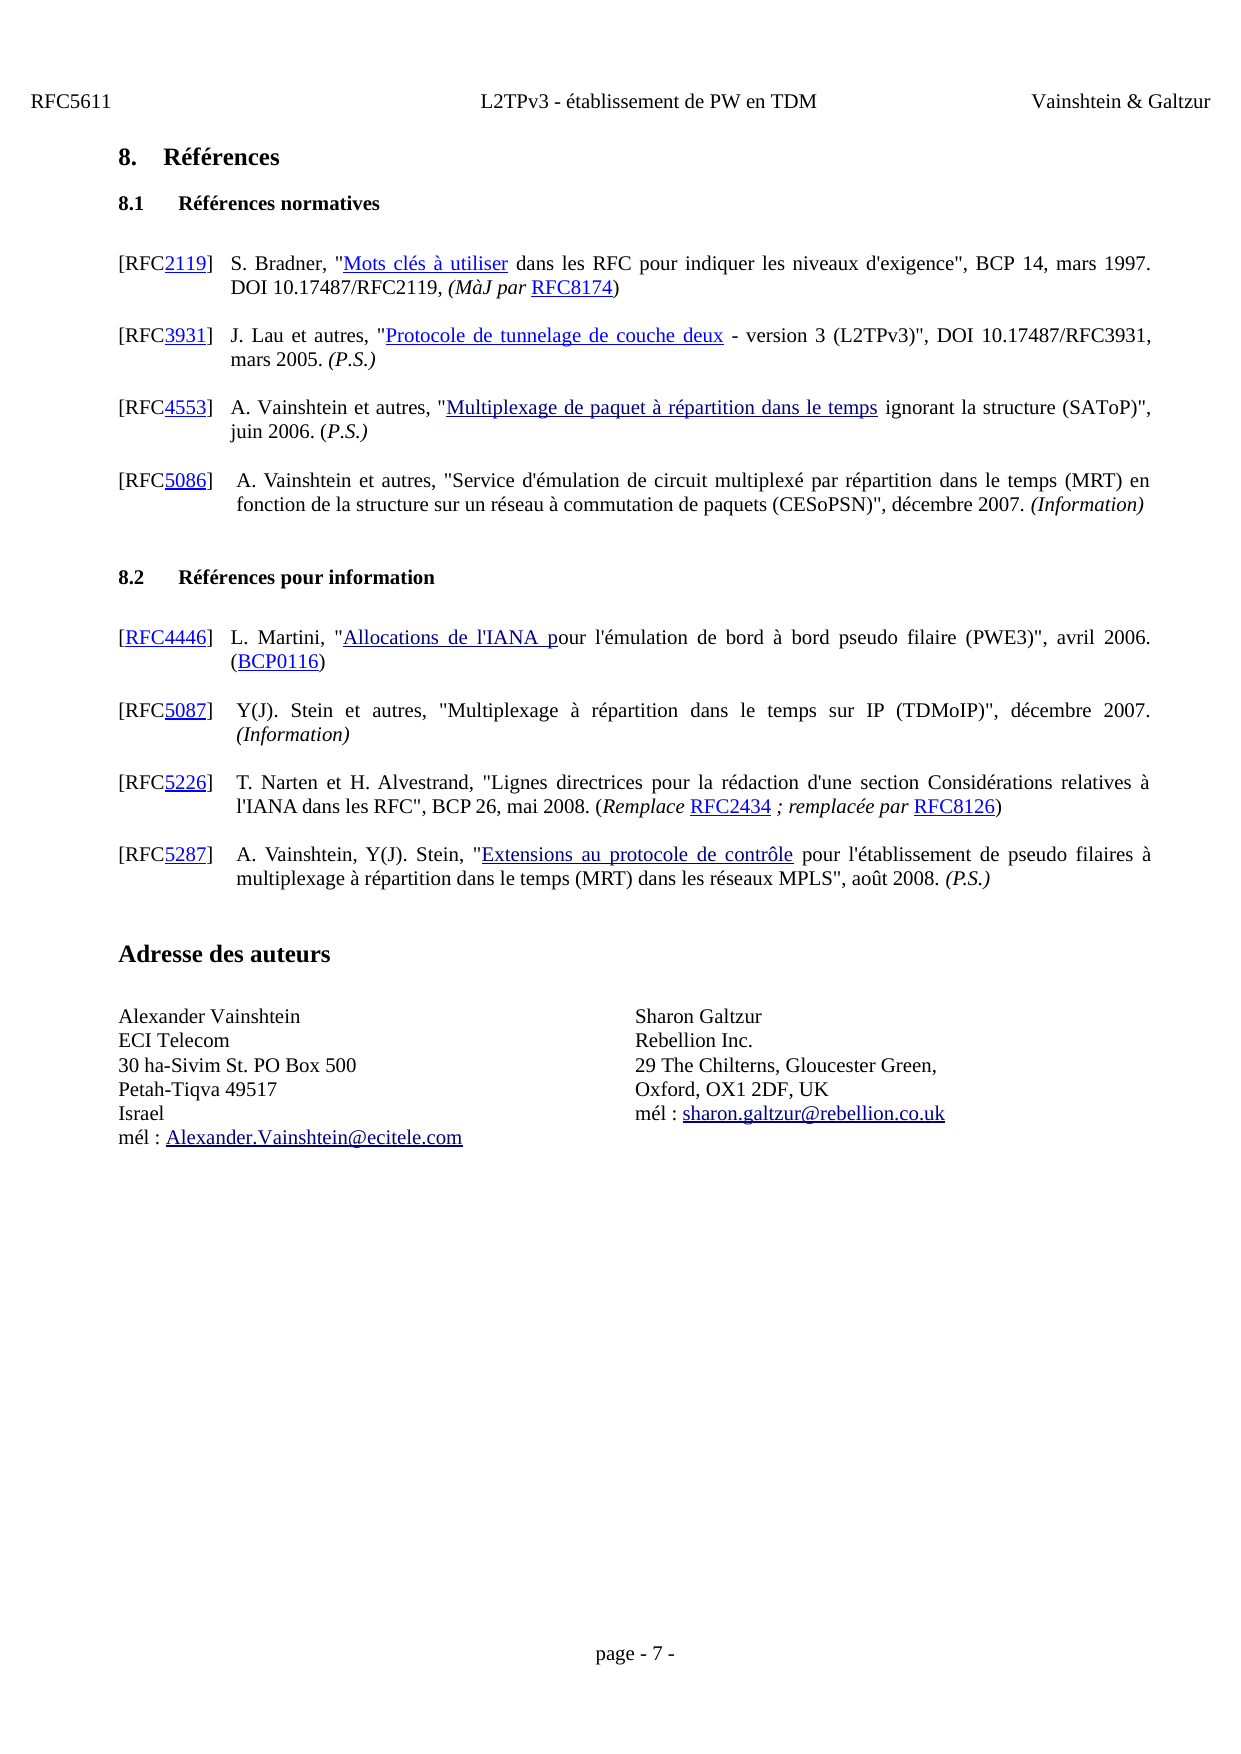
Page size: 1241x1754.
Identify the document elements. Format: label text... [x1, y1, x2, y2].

table_cell Rebellion Inc. [635, 1029, 1152, 1052]
table_cell 29 The Chilterns, Gloucester Green, [635, 1053, 1152, 1077]
table_header Alexander Vainshtein [118, 1004, 635, 1028]
table_cell mél : sharon.galtzur@rebellion.co.uk [635, 1101, 1152, 1125]
text [RFC4446] L. Martini, "Allocations de l'IANA pour l'émulation de bord à bord pseudo filaire (PWE3)", avril 2006. (BCP0116) [118, 625, 1152, 673]
table_cell ECI Telecom [118, 1029, 635, 1052]
table_cell Oxford, OX1 2DF, UK [635, 1077, 1152, 1101]
text [RFC5226] T. Narten et H. Alvestrand, "Lignes directrices pour la rédaction d'une section Considérations relatives à l'IANA dans les RFC", BCP 26, mai 2008. (Remplace RFC2434 ; remplacée par RFC8126) [118, 770, 1152, 818]
subtitle 8. Références [118, 142, 1152, 171]
text [RFC3931] J. Lau et autres, "Protocole de tunnelage de couche deux - version 3 (L2TPv3)", DOI 10.17487/RFC3931, mars 2005. (P.S.) [118, 323, 1152, 371]
table_header Sharon Galtzur [635, 1004, 1152, 1028]
subtitle 8.1 Références normatives [118, 190, 1152, 214]
table_cell [635, 1125, 1152, 1149]
table_cell Israel [118, 1101, 635, 1125]
subtitle Adresse des auteurs [118, 939, 1152, 968]
table_cell Petah-Tiqva 49517 [118, 1077, 635, 1101]
text [RFC5087] Y(J). Stein et autres, "Multiplexage à répartition dans le temps sur IP (TDMoIP)", décembre 2007. (Information) [118, 697, 1152, 746]
table_cell mél : Alexander.Vainshtein@ecitele.com [118, 1125, 635, 1149]
text [RFC5287] A. Vainshtein, Y(J). Stein, "Extensions au protocole de contrôle pour l'établissement de pseudo filaires à multiplexage à répartition dans le temps (MRT) dans les réseaux MPLS", août 2008. (P.S.) [118, 842, 1152, 890]
subtitle 8.2 Références pour information [118, 565, 1152, 589]
table_cell 30 ha-Sivim St. PO Box 500 [118, 1053, 635, 1077]
text [RFC5086] A. Vainshtein et autres, "Service d'émulation de circuit multiplexé par répartition dans le temps (MRT) en fonction de la structure sur un réseau à commutation de paquets (CESoPSN)", décembre 2007. (Information) [118, 467, 1152, 516]
text [RFC4553] A. Vainshtein et autres, "Multiplexage de paquet à répartition dans le temps ignorant la structure (SAToP)", juin 2006. (P.S.) [118, 395, 1152, 443]
text [RFC2119] S. Bradner, "Mots clés à utiliser dans les RFC pour indiquer les niveaux d'exigence", BCP 14, mars 1997. DOI 10.17487/RFC2119, (MàJ par RFC8174) [118, 251, 1152, 299]
